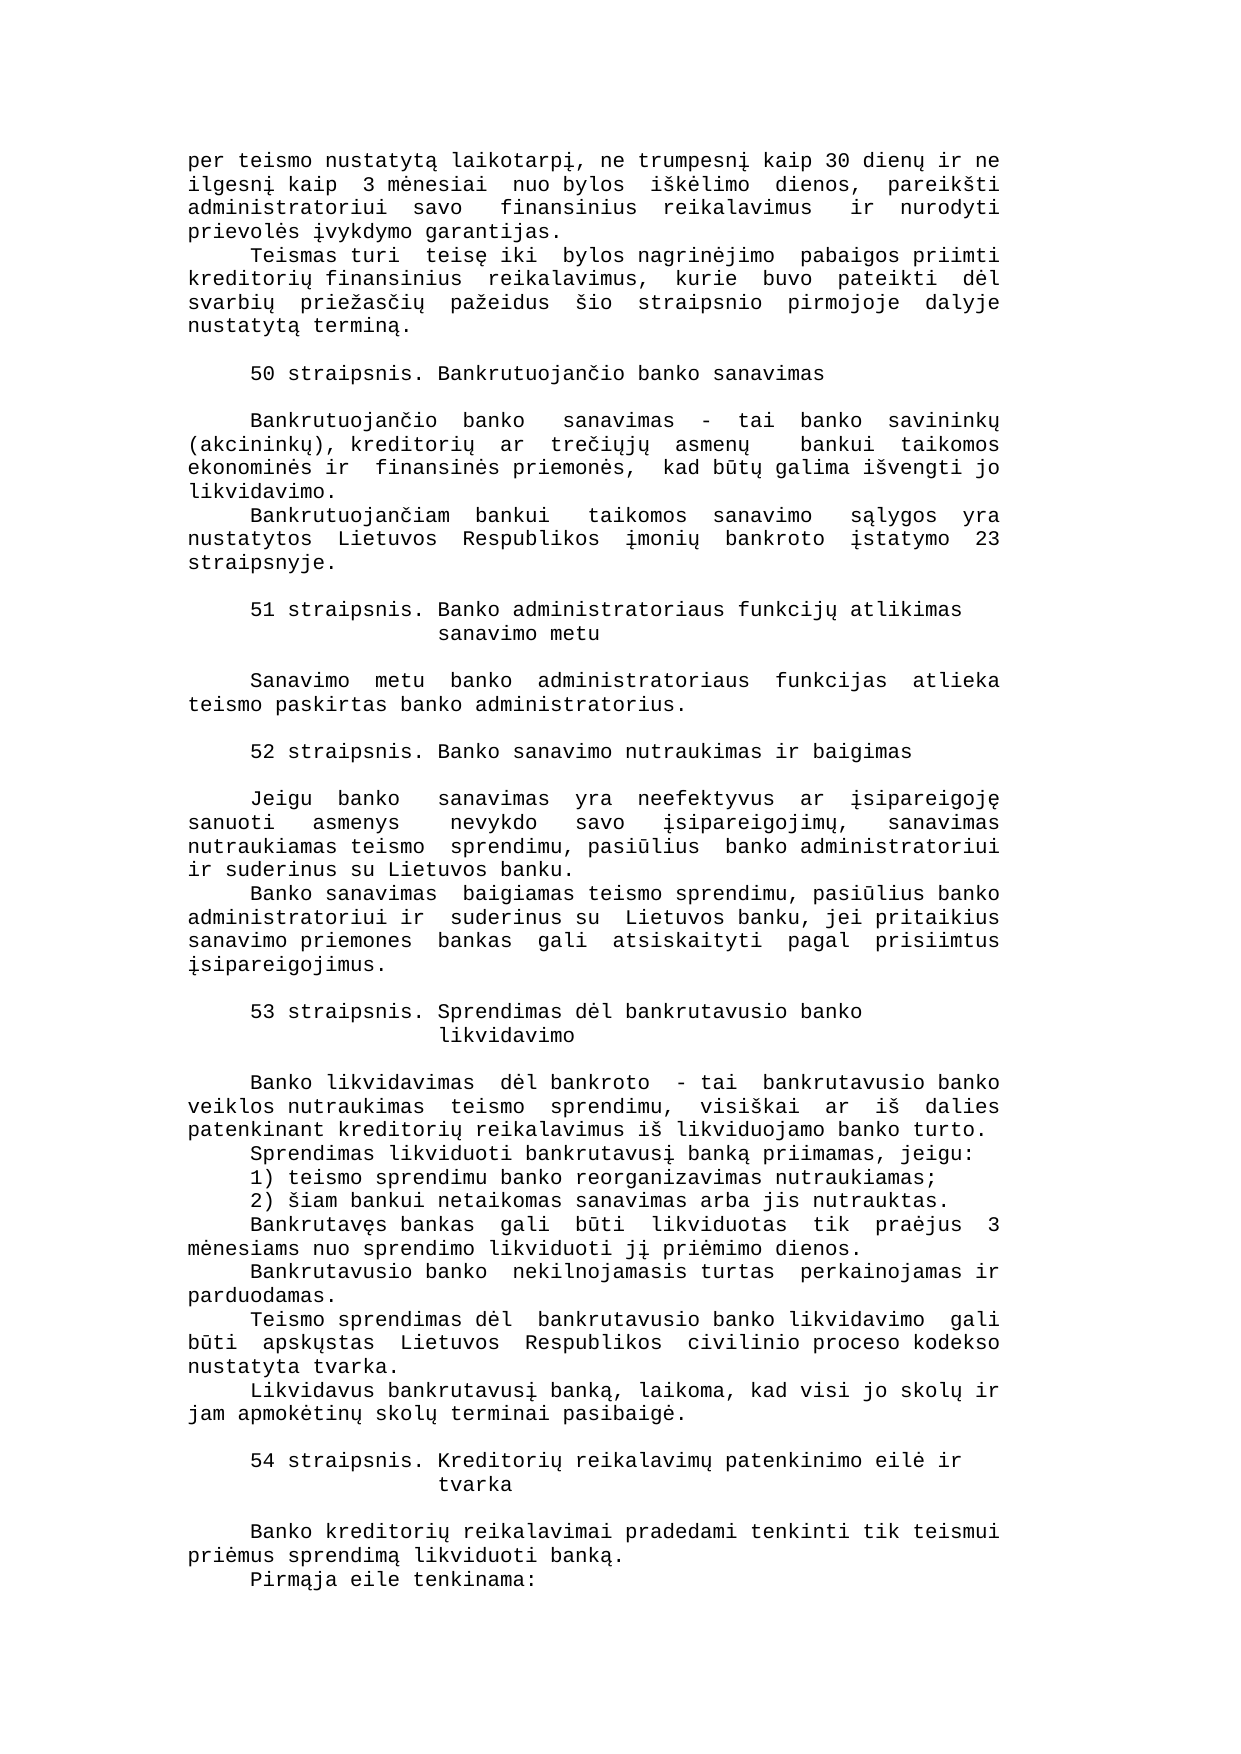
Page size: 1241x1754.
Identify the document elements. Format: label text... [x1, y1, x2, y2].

text 51 straipsnis. Banko administratoriaus funkcijų atlikimas [187, 599, 1053, 623]
text 54 straipsnis. Kreditorių reikalavimų patenkinimo eilė ir [187, 1451, 1053, 1474]
text likvidavimo. [187, 481, 1053, 505]
text Bankrutuojančiam bankui taikomos sanavimo sąlygos yra [187, 505, 1053, 528]
text 2) šiam bankui netaikomas sanavimas arba jis nutrauktas. [187, 1190, 1053, 1214]
text sanavimo metu [187, 623, 1053, 647]
text teismo paskirtas banko administratorius. [187, 694, 1053, 717]
text Teismo sprendimas dėl bankrutavusio banko likvidavimo gali [187, 1309, 1053, 1332]
text tvarka [187, 1474, 1053, 1498]
text ilgesnį kaip 3 mėnesiai nuo bylos iškėlimo dienos, pareikšti [187, 174, 1053, 197]
text priėmus sprendimą likviduoti banką. [187, 1545, 1053, 1569]
text Bankrutuojančio banko sanavimas - tai banko savininkų [187, 410, 1053, 434]
text Sanavimo metu banko administratoriaus funkcijas atlieka [187, 670, 1053, 694]
text nustatytos Lietuvos Respublikos įmonių bankroto įstatymo 23 [187, 528, 1053, 552]
text Bankrutavęs bankas gali būti likviduotas tik praėjus 3 [187, 1214, 1053, 1238]
text Pirmąja eile tenkinama: [187, 1569, 1053, 1592]
text patenkinant kreditorių reikalavimus iš likviduojamo banko turto. [187, 1119, 1053, 1143]
text kreditorių finansinius reikalavimus, kurie buvo pateikti dėl [187, 268, 1053, 292]
text nustatytą terminą. [187, 316, 1053, 339]
text Bankrutavusio banko nekilnojamasis turtas perkainojamas ir [187, 1261, 1053, 1285]
text administratoriui savo finansinius reikalavimus ir nurodyti [187, 197, 1053, 221]
text likvidavimo [187, 1025, 1053, 1048]
text įsipareigojimus. [187, 954, 1053, 978]
text parduodamas. [187, 1285, 1053, 1309]
text veiklos nutraukimas teismo sprendimu, visiškai ar iš dalies [187, 1096, 1053, 1119]
text prievolės įvykdymo garantijas. [187, 221, 1053, 244]
text sanavimo priemones bankas gali atsiskaityti pagal prisiimtus [187, 930, 1053, 954]
text Sprendimas likviduoti bankrutavusį banką priimamas, jeigu: [187, 1143, 1053, 1167]
text (akcininkų), kreditorių ar trečiųjų asmenų bankui taikomos [187, 434, 1053, 457]
text 1) teismo sprendimu banko reorganizavimas nutraukiamas; [187, 1167, 1053, 1190]
text 53 straipsnis. Sprendimas dėl bankrutavusio banko [187, 1001, 1053, 1025]
text sanuoti asmenys nevykdo savo įsipareigojimų, sanavimas [187, 812, 1053, 836]
text Banko kreditorių reikalavimai pradedami tenkinti tik teismui [187, 1521, 1053, 1545]
text Teismas turi teisę iki bylos nagrinėjimo pabaigos priimti [187, 244, 1053, 268]
text Banko likvidavimas dėl bankroto - tai bankrutavusio banko [187, 1072, 1053, 1096]
text Likvidavus bankrutavusį banką, laikoma, kad visi jo skolų ir [187, 1379, 1053, 1403]
text administratoriui ir suderinus su Lietuvos banku, jei pritaikius [187, 907, 1053, 930]
text Jeigu banko sanavimas yra neefektyvus ar įsipareigoję [187, 788, 1053, 812]
text ir suderinus su Lietuvos banku. [187, 859, 1053, 883]
text 52 straipsnis. Banko sanavimo nutraukimas ir baigimas [187, 741, 1053, 765]
text svarbių priežasčių pažeidus šio straipsnio pirmojoje dalyje [187, 292, 1053, 316]
text būti apskųstas Lietuvos Respublikos civilinio proceso kodekso [187, 1332, 1053, 1356]
text nutraukiamas teismo sprendimu, pasiūlius banko administratoriui [187, 836, 1053, 859]
text mėnesiams nuo sprendimo likviduoti jį priėmimo dienos. [187, 1238, 1053, 1261]
text Banko sanavimas baigiamas teismo sprendimu, pasiūlius banko [187, 883, 1053, 907]
text nustatyta tvarka. [187, 1356, 1053, 1379]
text per teismo nustatytą laikotarpį, ne trumpesnį kaip 30 dienų ir ne [187, 150, 1053, 174]
text straipsnyje. [187, 552, 1053, 576]
text jam apmokėtinų skolų terminai pasibaigė. [187, 1403, 1053, 1427]
text 50 straipsnis. Bankrutuojančio banko sanavimas [187, 363, 1053, 386]
text ekonominės ir finansinės priemonės, kad būtų galima išvengti jo [187, 457, 1053, 481]
